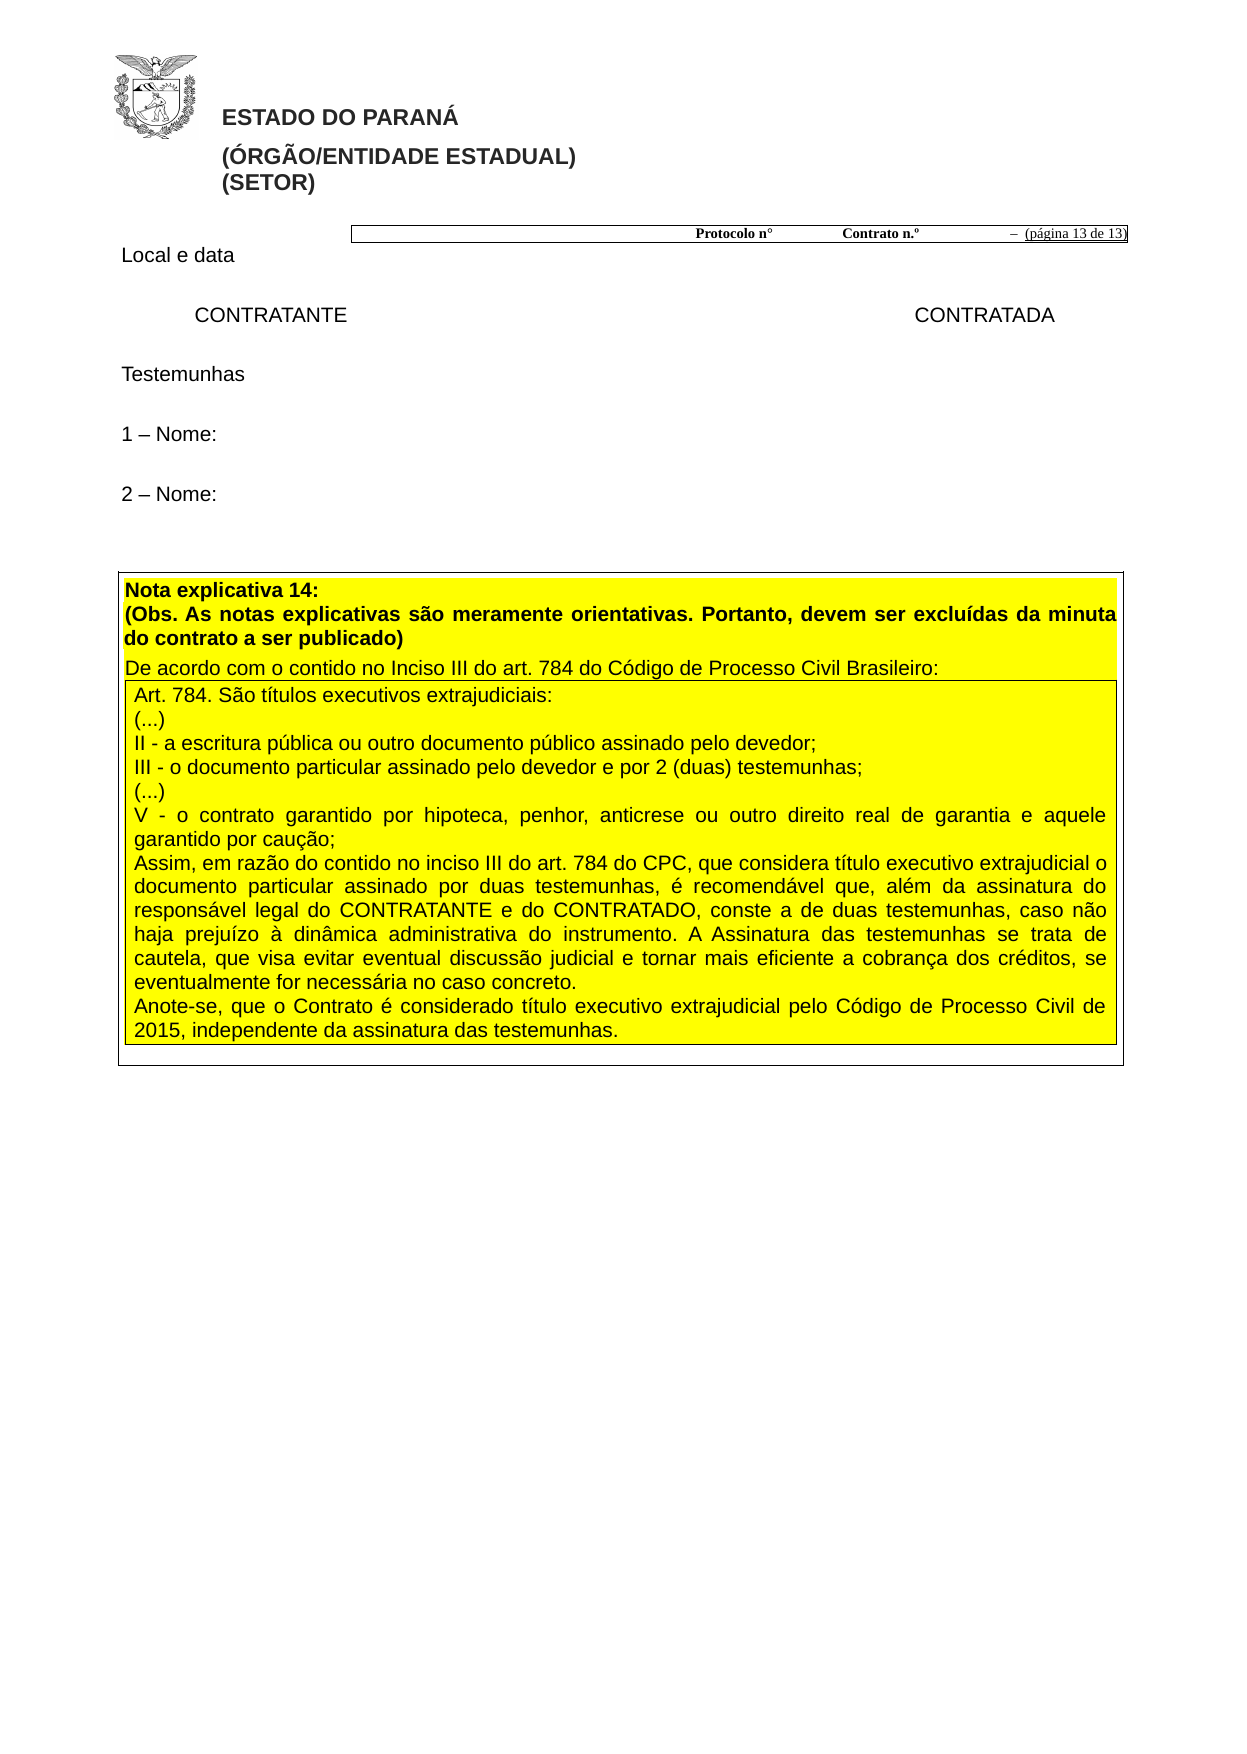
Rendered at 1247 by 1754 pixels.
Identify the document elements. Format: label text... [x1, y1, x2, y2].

text CONTRATANTE CONTRATADA [121, 302, 1128, 326]
text Local e data [121, 243, 1128, 267]
text 2 – Nome: [121, 482, 1128, 506]
text Testemunhas [121, 362, 1128, 386]
table_header Nota explicativa 14: (Obs. As notas explicativas são meramente orientativas. Portanto, devem ser excluídas da minuta do contrato a ser publicado) De acordo com o contido no Inciso III do art. 784 do Código de Processo Civil Brasileiro: Art. 784. São títulos executivos extrajudiciais: (...) II - a escritura pública ou outro documento público assinado pelo devedor; III - o documento particular assinado pelo devedor e por 2 (duas) testemunhas; (...) V - o contrato garantido por hipoteca, penhor, anticrese ou outro direito real de garantia e aquele garantido por caução; Assim, em razão do contido no inciso III do art. 784 do CPC, que considera título executivo extrajudicial o documento particular assinado por duas testemunhas, é recomendável que, além da assinatura do responsável legal do CONTRATANTE e do CONTRATADO, conste a de duas testemunhas, caso não haja prejuízo à dinâmica administrativa do instrumento. A Assinatura das testemunhas se trata de cautela, que visa evitar eventual discussão judicial e tornar mais eficiente a cobrança dos créditos, se eventualmente for necessária no caso concreto. Anote-se, que o Contrato é considerado título executivo extrajudicial pelo Código de Processo Civil de 2015, independente da assinatura das testemunhas. [119, 573, 1123, 1065]
text 1 – Nome: [121, 422, 1128, 446]
picture [113, 54, 199, 140]
